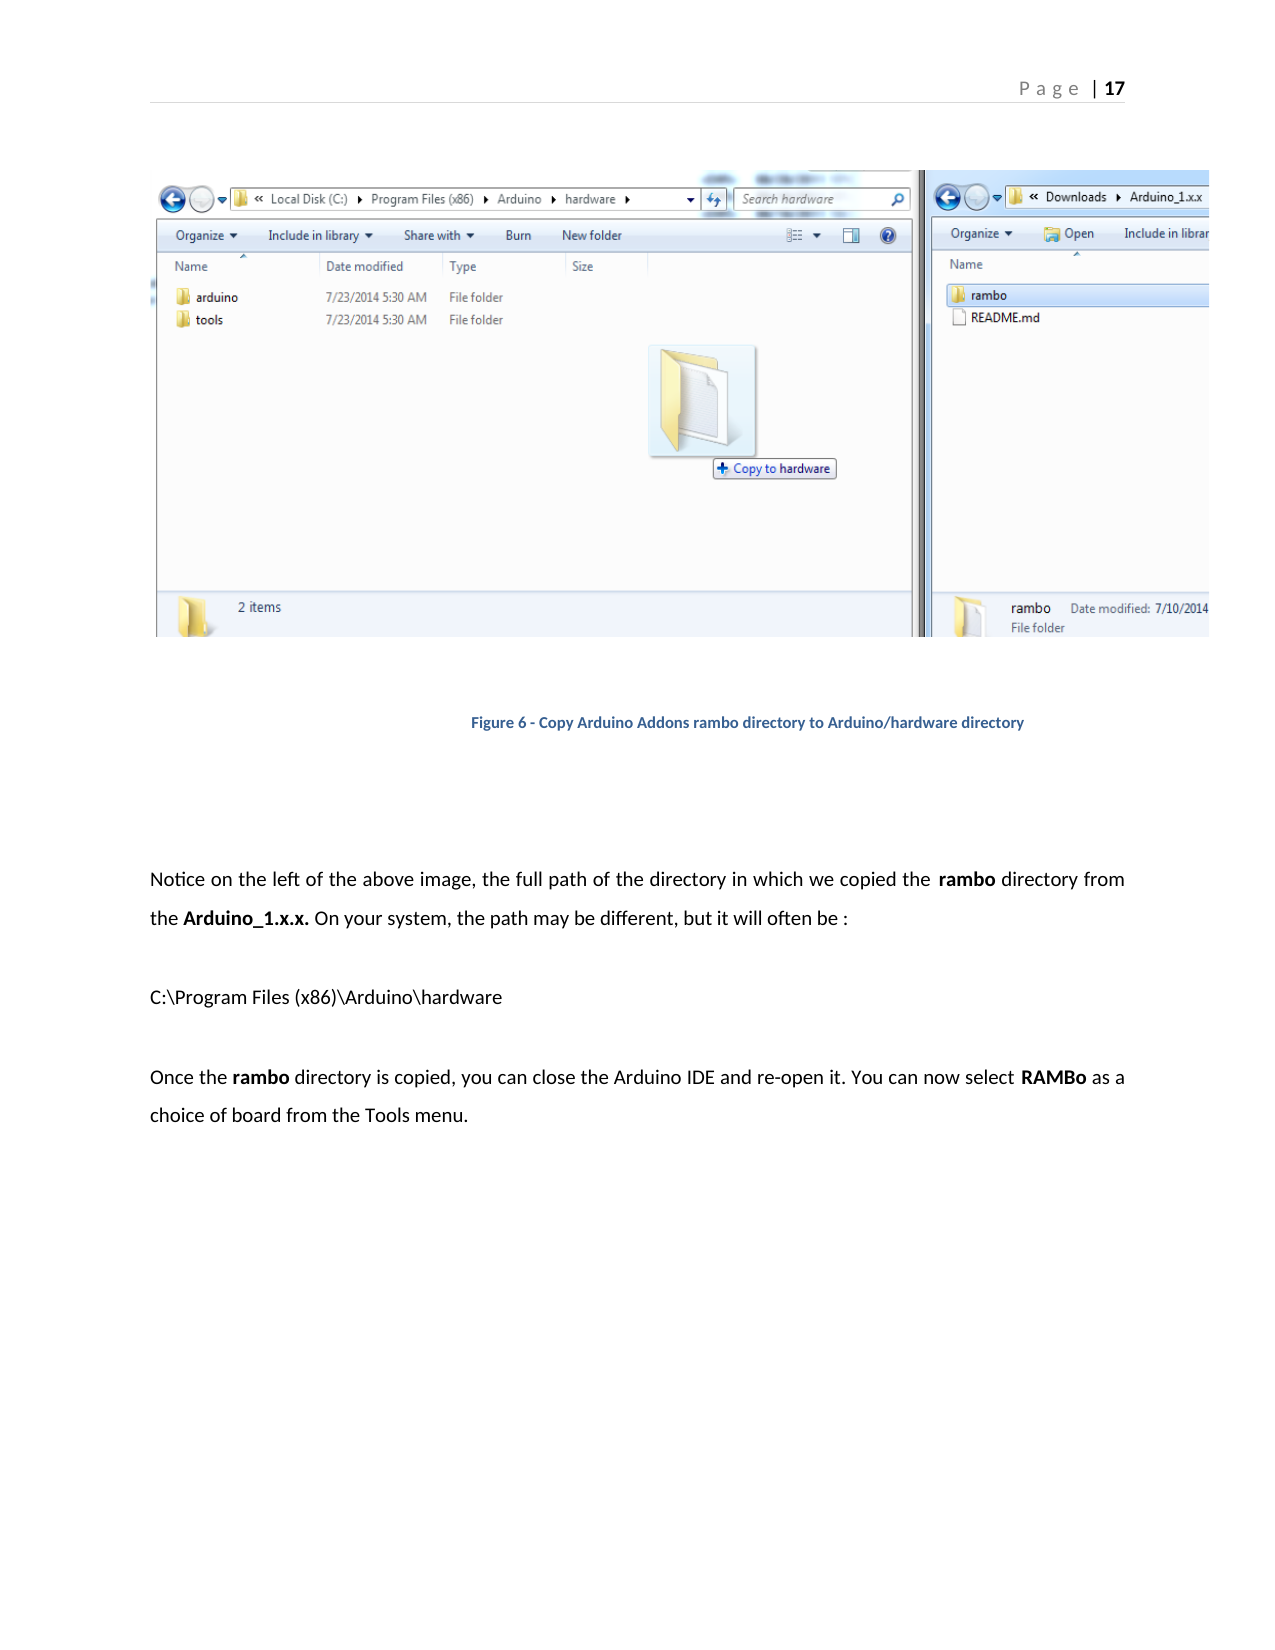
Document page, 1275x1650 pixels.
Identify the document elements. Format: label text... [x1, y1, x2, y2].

text Figure 6 - Copy Arduino Addons rambo directory to Arduino/hardware directory [150, 712, 1275, 732]
text Once the rambo directory is copied, you can close the Arduino IDE and re-open it. You can now select RAMBo as a choice of board from the Tools menu. [150, 1064, 1125, 1128]
text Notice on the left of the above image, the full path of the directory in which we copied the rambo directory from the Arduino_1.x.x. On your system, the path may be different, but it will often be : [150, 867, 1125, 930]
text C:\Program Files (x86)\Arduino\hardware [150, 984, 1125, 1010]
